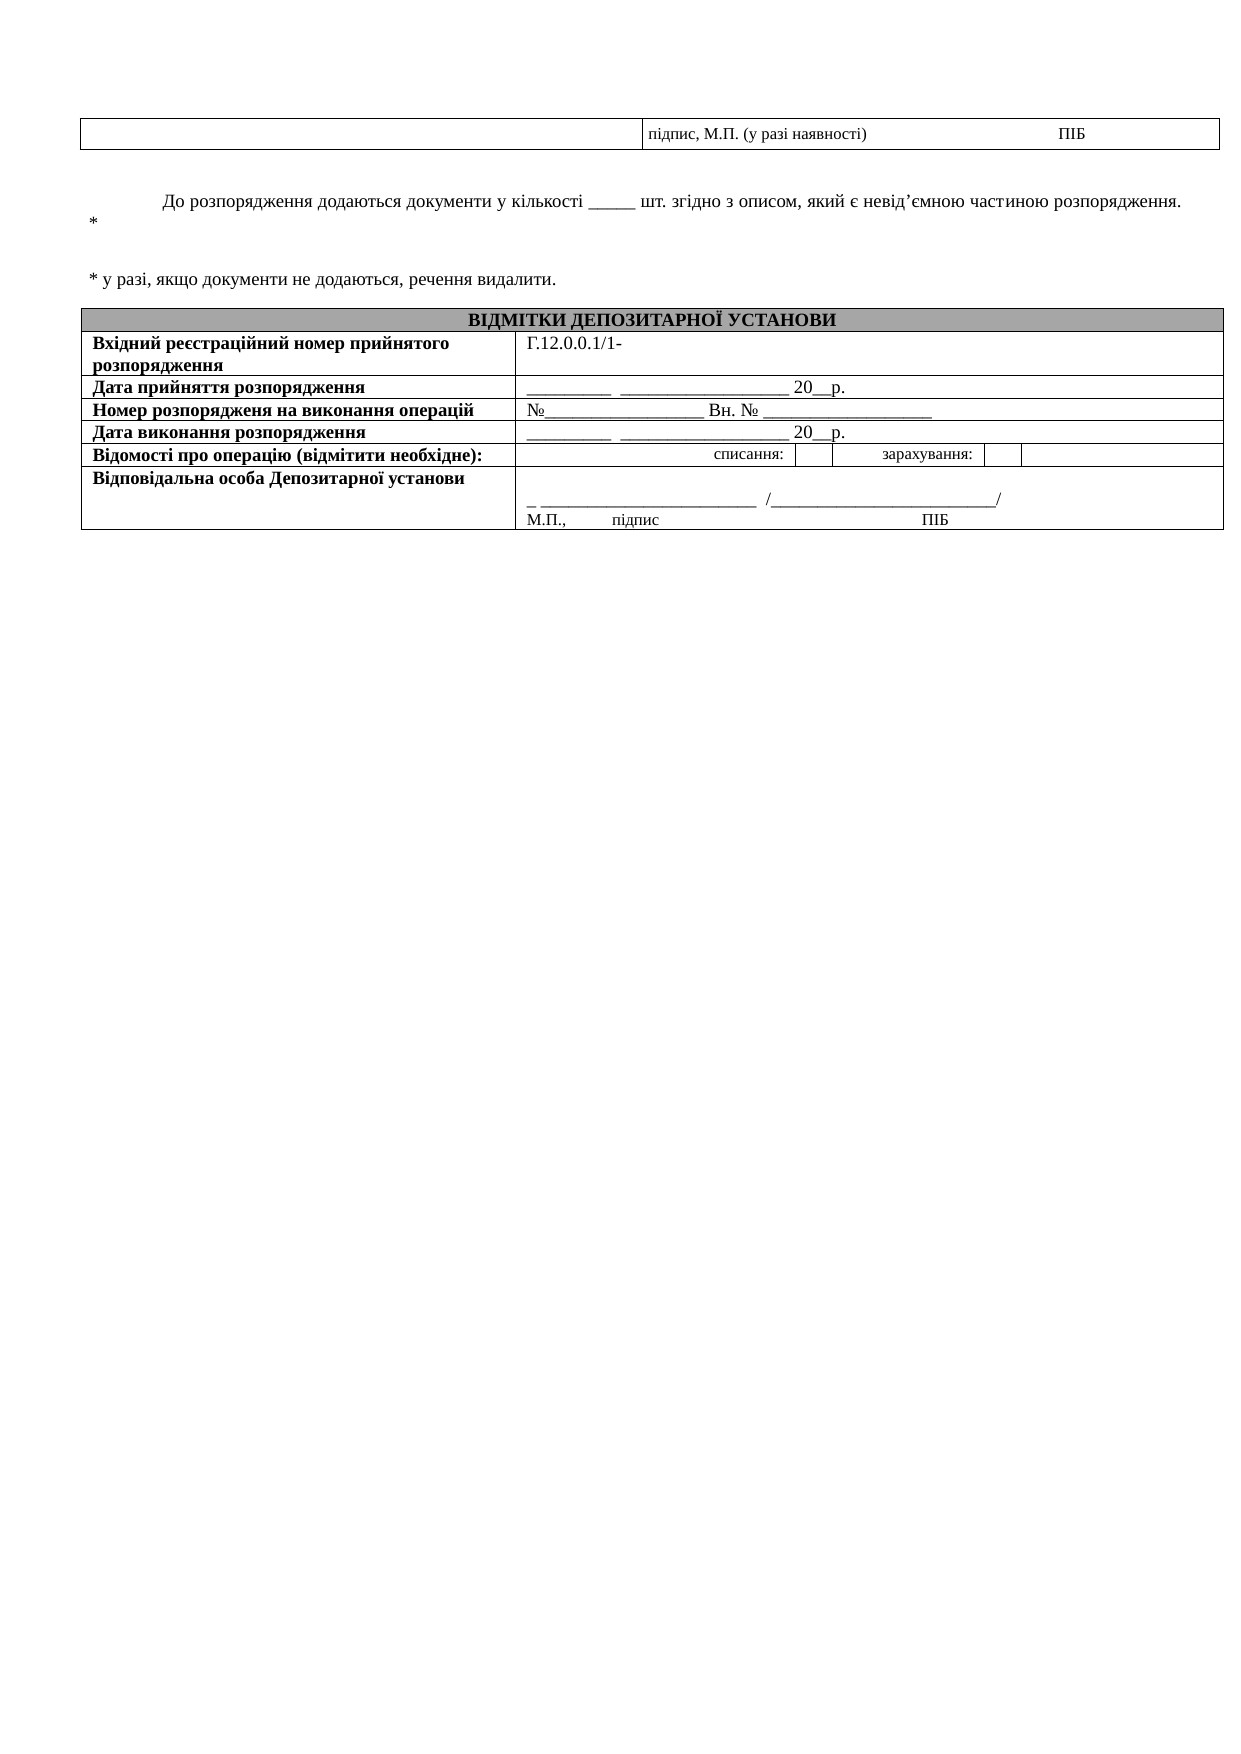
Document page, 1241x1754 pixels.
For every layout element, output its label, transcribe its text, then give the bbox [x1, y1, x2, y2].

table_cell _________ __________________ 20__р. [516, 421, 1223, 443]
table_cell підпис, М.П. (у разі наявності) ПІБ [643, 119, 1219, 149]
table_header ВІДМІТКИ ДЕПОЗИТАРНОЇ УСТАНОВИ [82, 309, 1223, 331]
table_cell Відповідальна особа Депозитарної установи [82, 467, 515, 529]
text До розпорядження додаються документи у кількості _____ шт. згідно з описом, який є невід’ємною частиною розпорядження. * [88, 190, 1181, 233]
table_cell [985, 444, 1021, 466]
table_cell [81, 119, 642, 149]
text * у разі, якщо документи не додаються, речення видалити. [88, 268, 1181, 289]
table_cell _ _______________________ /________________________/ М.П., підпис ПІБ [516, 467, 1223, 529]
table_cell Вхідний реєстраційний номер прийнятого розпорядження [82, 332, 515, 375]
table_cell Дата прийняття розпорядження [82, 376, 515, 398]
table_cell Г.12.0.0.1/1- [516, 332, 1223, 375]
table_cell Відомості про операцію (відмітити необхідне): [82, 444, 515, 466]
table_cell списання: [516, 444, 795, 466]
table_cell зарахування: [833, 444, 984, 466]
table_cell Номер розпорядженя на виконання операцій [82, 399, 515, 420]
table_cell №_________________ Вн. № __________________ [516, 399, 1223, 420]
table_cell [796, 444, 832, 466]
table_cell [1022, 444, 1223, 466]
table_cell Дата виконання розпорядження [82, 421, 515, 443]
table_cell _________ __________________ 20__р. [516, 376, 1223, 398]
